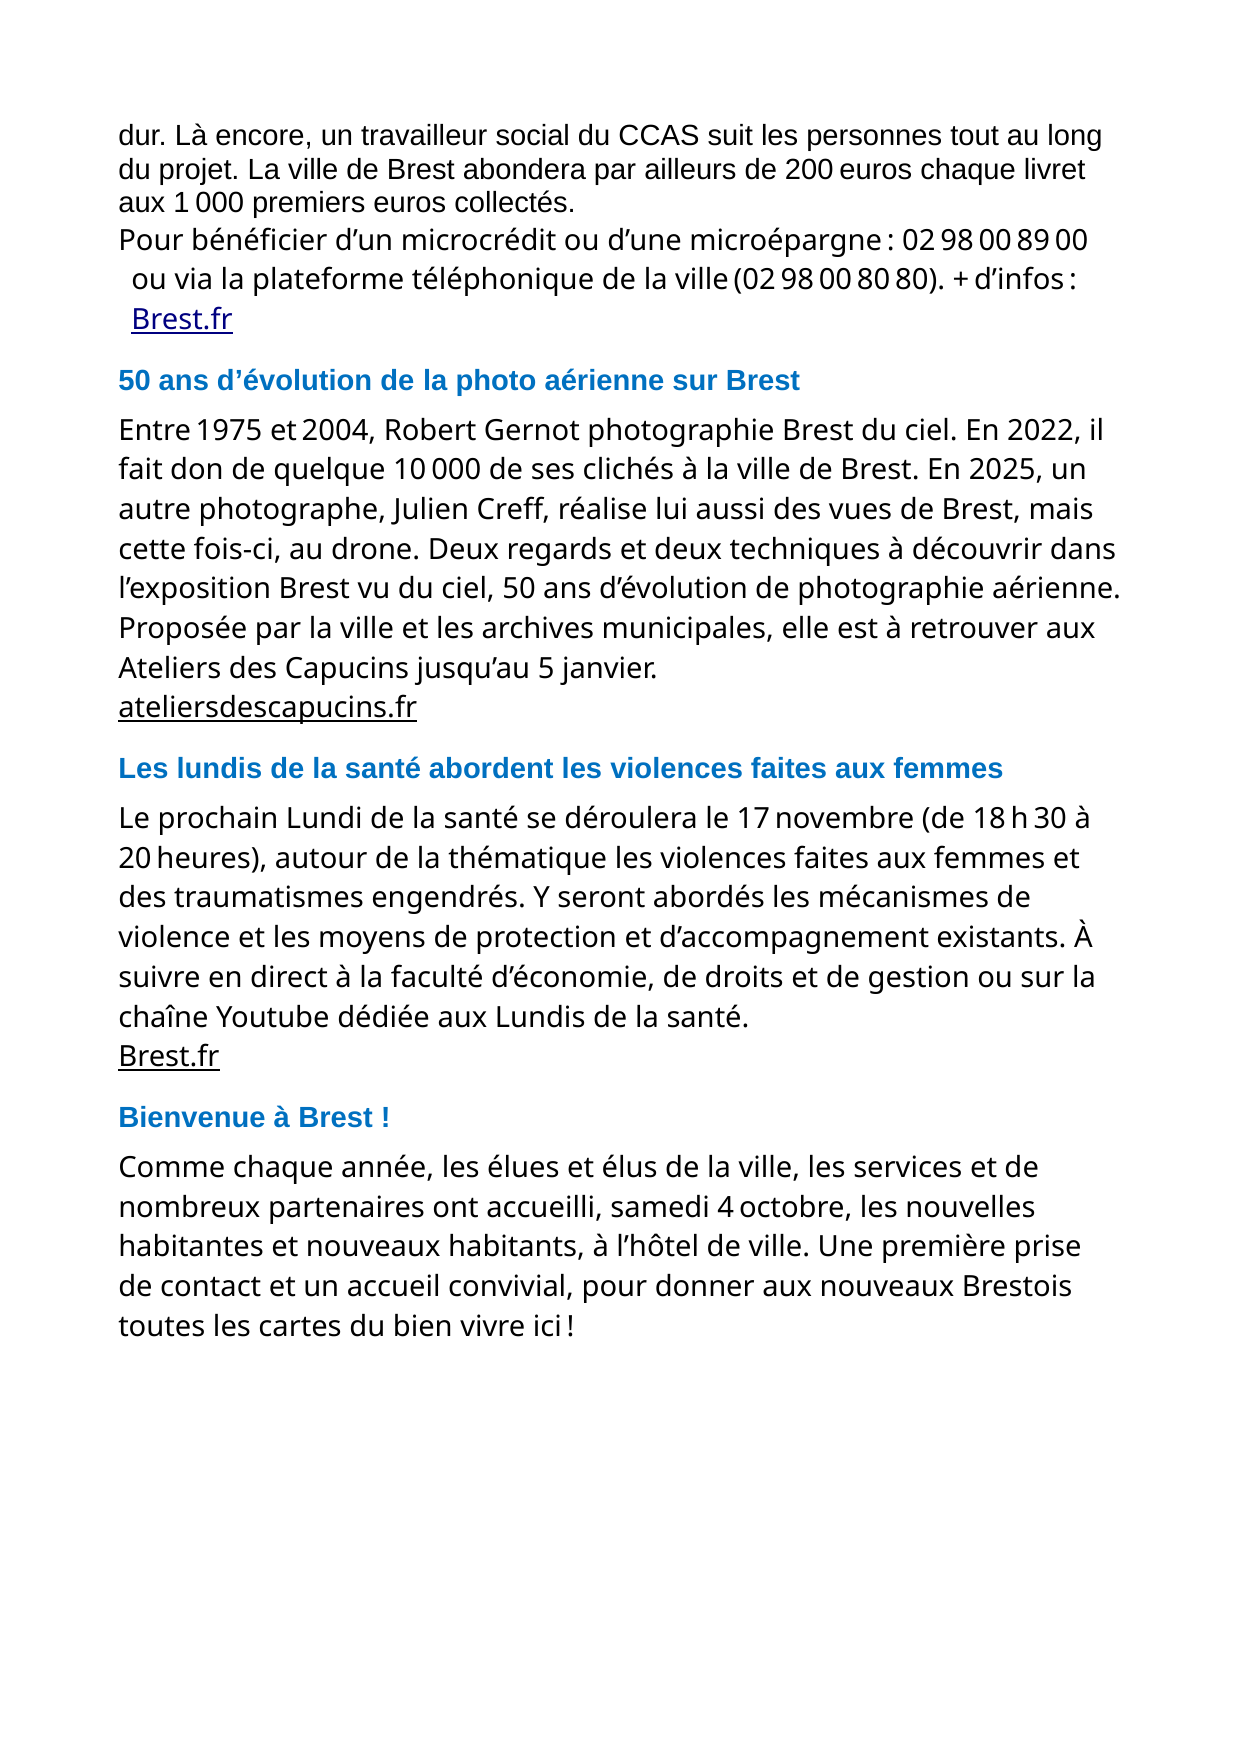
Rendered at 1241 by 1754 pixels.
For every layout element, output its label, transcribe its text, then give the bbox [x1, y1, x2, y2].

text Pour bénéficier d’un microcrédit ou d’une microépargne : 02 98 00 89 00 ou via la plateforme téléphonique de la ville (02 98 00 80 80). + d’infos : Brest.fr [118, 219, 1122, 338]
subtitle 50 ans d’évolution de la photo aérienne sur Brest [118, 363, 1122, 396]
text Brest.fr [118, 1036, 1122, 1075]
subtitle Les lundis de la santé abordent les violences faites aux femmes [118, 751, 1122, 785]
text Comme chaque année, les élues et élus de la ville, les services et de nombreux partenaires ont accueilli, samedi 4 octobre, les nouvelles habitantes et nouveaux habitants, à l’hôtel de ville. Une première prise de contact et un accueil convivial, pour donner aux nouveaux Brestois toutes les cartes du bien vivre ici ! [118, 1146, 1122, 1345]
text Le prochain Lundi de la santé se déroulera le 17 novembre (de 18 h 30 à 20 heures), autour de la thématique les violences faites aux femmes et des traumatismes engendrés. Y seront abordés les mécanismes de violence et les moyens de protection et d’accompagnement existants. À suivre en direct à la faculté d’économie, de droits et de gestion ou sur la chaîne Youtube dédiée aux Lundis de la santé. [118, 797, 1122, 1036]
text dur. Là encore, un travailleur social du CCAS suit les personnes tout au long du projet. La ville de Brest abondera par ailleurs de 200 euros chaque livret aux 1 000 premiers euros collectés. [118, 118, 1122, 219]
text Entre 1975 et 2004, Robert Gernot photographie Brest du ciel. En 2022, il fait don de quelque 10 000 de ses clichés à la ville de Brest. En 2025, un autre photographe, Julien Creff, réalise lui aussi des vues de Brest, mais cette fois-ci, au drone. Deux regards et deux techniques à découvrir dans l’exposition Brest vu du ciel, 50 ans d’évolution de photographie aérienne. Proposée par la ville et les archives municipales, elle est à retrouver aux Ateliers des Capucins jusqu’au 5 janvier. [118, 409, 1122, 687]
text ateliersdescapucins.fr [118, 687, 1122, 726]
subtitle Bienvenue à Brest ! [118, 1100, 1122, 1134]
